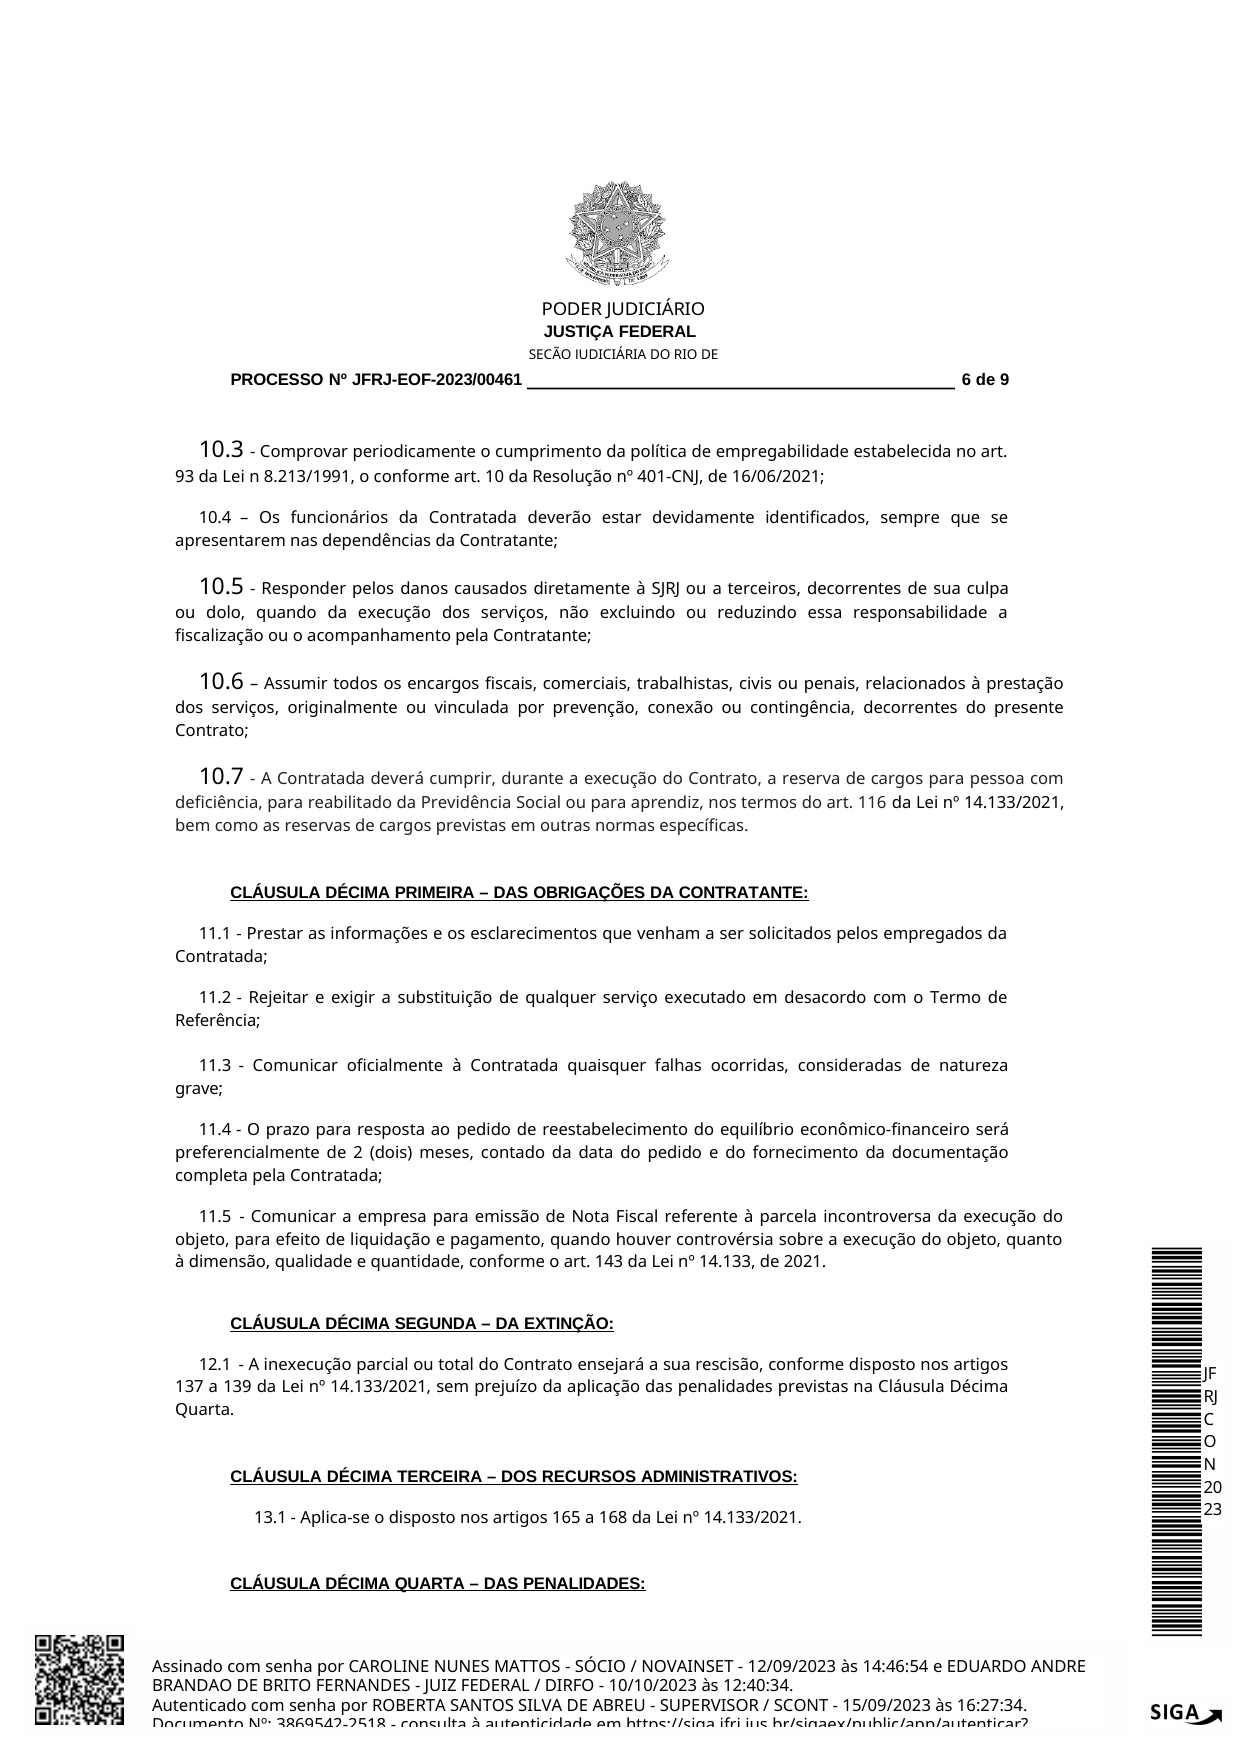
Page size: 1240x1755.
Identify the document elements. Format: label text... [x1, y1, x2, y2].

list - O prazo para resposta ao pedido de reestabelecimento do equilíbrio econômico-financeiro será preferencialmente de 2 (dois) meses, contado da data do pedido e do fornecimento da documentação completa pela Contratada; [175, 1118, 1010, 1186]
list - A Contratada deverá cumprir, durante a execução do Contrato, a reserva de cargos para pessoa com deficiência, para reabilitado da Previdência Social ou para aprendiz, nos termos do art. 116 da Lei nº 14.133/2021, bem como as reservas de cargos previstas em outras normas específicas. [175, 760, 1064, 837]
subtitle CLÁUSULA DÉCIMA QUARTA – DAS PENALIDADES: [230, 1574, 1064, 1593]
subtitle CLÁUSULA DÉCIMA TERCEIRA – DOS RECURSOS ADMINISTRATIVOS: [230, 1467, 1064, 1486]
list - Prestar as informações e os esclarecimentos que venham a ser solicitados pelos empregados da Contratada; [175, 921, 1009, 967]
subtitle CLÁUSULA DÉCIMA PRIMEIRA – DAS OBRIGAÇÕES DA CONTRATANTE: [230, 883, 1064, 902]
list - Comprovar periodicamente o cumprimento da política de empregabilidade estabelecida no art. 93 da Lei n 8.213/1991, o conforme art. 10 da Resolução nº 401-CNJ, de 16/06/2021; [175, 433, 1009, 487]
list - Rejeitar e exigir a substituição de qualquer serviço executado em desacordo com o Termo de Referência; [175, 986, 1009, 1031]
list - Comunicar a empresa para emissão de Nota Fiscal referente à parcela incontroversa da execução do objeto, para efeito de liquidação e pagamento, quando houver controvérsia sobre a execução do objeto, quanto à dimensão, qualidade e quantidade, conforme o art. 143 da Lei nº 14.133, de 2021. [175, 1204, 1064, 1273]
subtitle CLÁUSULA DÉCIMA SEGUNDA – DA EXTINÇÃO: [230, 1314, 1064, 1333]
list – Os funcionários da Contratada deverão estar devidamente identificados, sempre que se apresentarem nas dependências da Contratante; [175, 506, 1009, 551]
list - Responder pelos danos causados diretamente à SJRJ ou a terceiros, decorrentes de sua culpa ou dolo, quando da execução dos serviços, não excluindo ou reduzindo essa responsabilidade a fiscalização ou o acompanhamento pela Contratante; [175, 569, 1009, 646]
list - A inexecução parcial ou total do Contrato ensejará a sua rescisão, conforme disposto nos artigos 137 a 139 da Lei nº 14.133/2021, sem prejuízo da aplicação das penalidades previstas na Cláusula Décima Quarta. [175, 1352, 1010, 1421]
list - Aplica-se o disposto nos artigos 165 a 168 da Lei nº 14.133/2021. [254, 1505, 1064, 1528]
list - Comunicar oficialmente à Contratada quaisquer falhas ocorridas, consideradas de natureza grave; [175, 1054, 1010, 1099]
list JFRJCON202300032 [1203, 1362, 1224, 1524]
list – Assumir todos os encargos fiscais, comerciais, trabalhistas, civis ou penais, relacionados à prestação dos serviços, originalmente ou vinculada por prevenção, conexão ou contingência, decorrentes do presente Contrato; [175, 665, 1064, 741]
